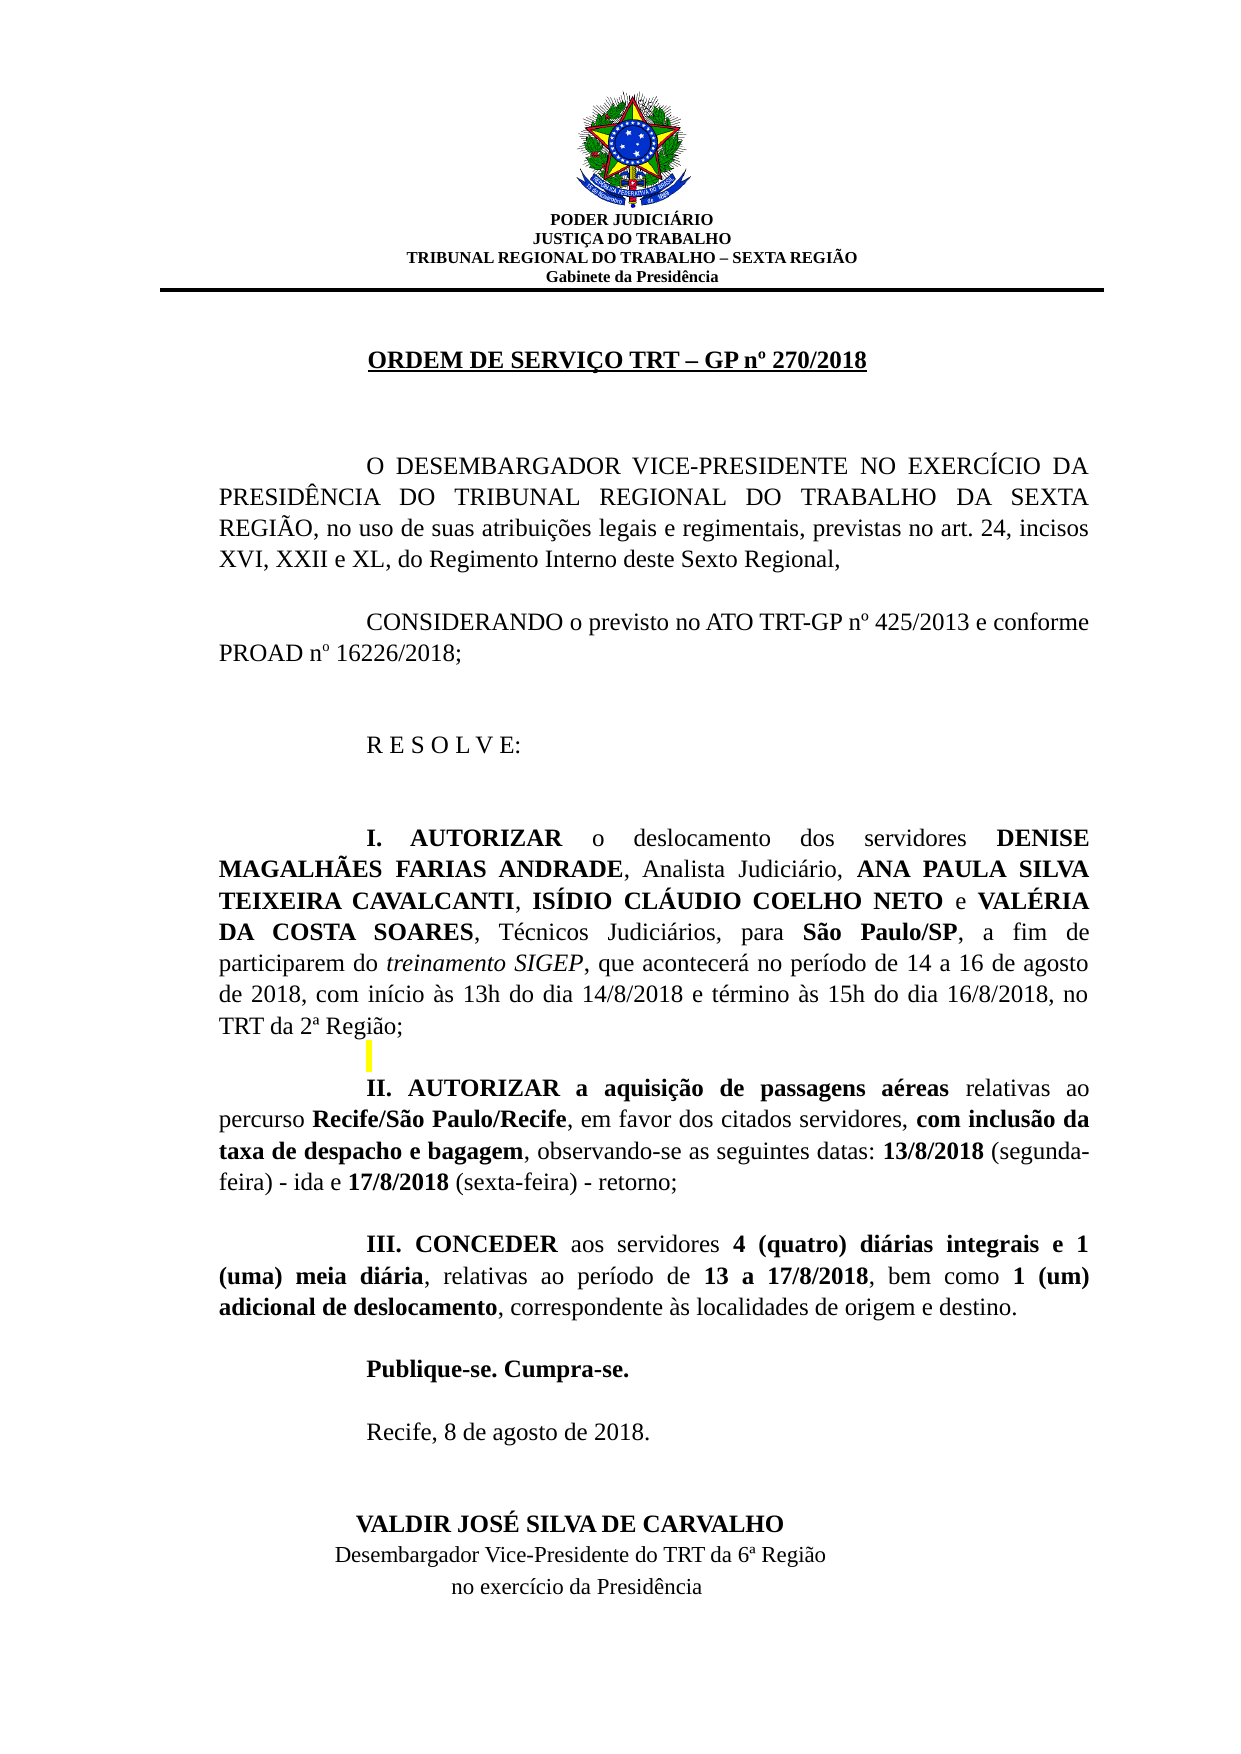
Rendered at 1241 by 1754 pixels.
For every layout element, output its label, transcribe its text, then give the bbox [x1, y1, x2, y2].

subtitle ORDEM DE SERVIÇO TRT – GP nº 270/2018 [189, 345, 1045, 374]
text III. CONCEDER aos servidores 4 (quatro) diárias integrais e 1 (uma) meia diária, relativas ao período de 13 a 17/8/2018, bem como 1 (um) adicional de deslocamento, correspondente às localidades de origem e destino. [218, 1228, 1090, 1322]
text CONSIDERANDO o previsto no ATO TRT-GP nº 425/2013 e conforme PROAD no 16226/2018; [218, 605, 1090, 668]
text VALDIR JOSÉ SILVA DE CARVALHO [218, 1509, 1045, 1538]
text II. AUTORIZAR a aquisição de passagens aéreas relativas ao percurso Recife/São Paulo/Recife, em favor dos citados servidores, com inclusão da taxa de despacho e bagagem, observando-se as seguintes datas: 13/8/2018 (segunda-feira) - ida e 17/8/2018 (sexta-feira) - retorno; [218, 1072, 1090, 1197]
text Publique-se. Cumpra-se. [218, 1353, 1045, 1384]
picture [570, 88, 694, 210]
text Recife, 8 de agosto de 2018. [218, 1415, 1045, 1447]
text O DESEMBARGADOR VICE-PRESIDENTE NO EXERCÍCIO DA PRESIDÊNCIA DO TRIBUNAL REGIONAL DO TRABALHO DA SEXTA REGIÃO, no uso de suas atribuições legais e regimentais, previstas no art. 24, incisos XVI, XXII e XL, do Regimento Interno deste Sexto Regional, [218, 449, 1090, 574]
text R E S O L V E: [218, 730, 1090, 759]
text no exercício da Presidência [159, 1569, 1045, 1600]
text I. AUTORIZAR o deslocamento dos servidores DENISE MAGALHÃES FARIAS ANDRADE, Analista Judiciário, ANA PAULA SILVA TEIXEIRA CAVALCANTI, ISÍDIO CLÁUDIO COELHO NETO e VALÉRIA DA COSTA SOARES, Técnicos Judiciários, para São Paulo/SP, a fim de participarem do treinamento SIGEP, que acontecerá no período de 14 a 16 de agosto de 2018, com início às 13h do dia 14/8/2018 e término às 15h do dia 16/8/2018, no TRT da 2ª Região; [218, 822, 1090, 1040]
text Desembargador Vice-Presidente do TRT da 6ª Região [159, 1538, 1045, 1569]
